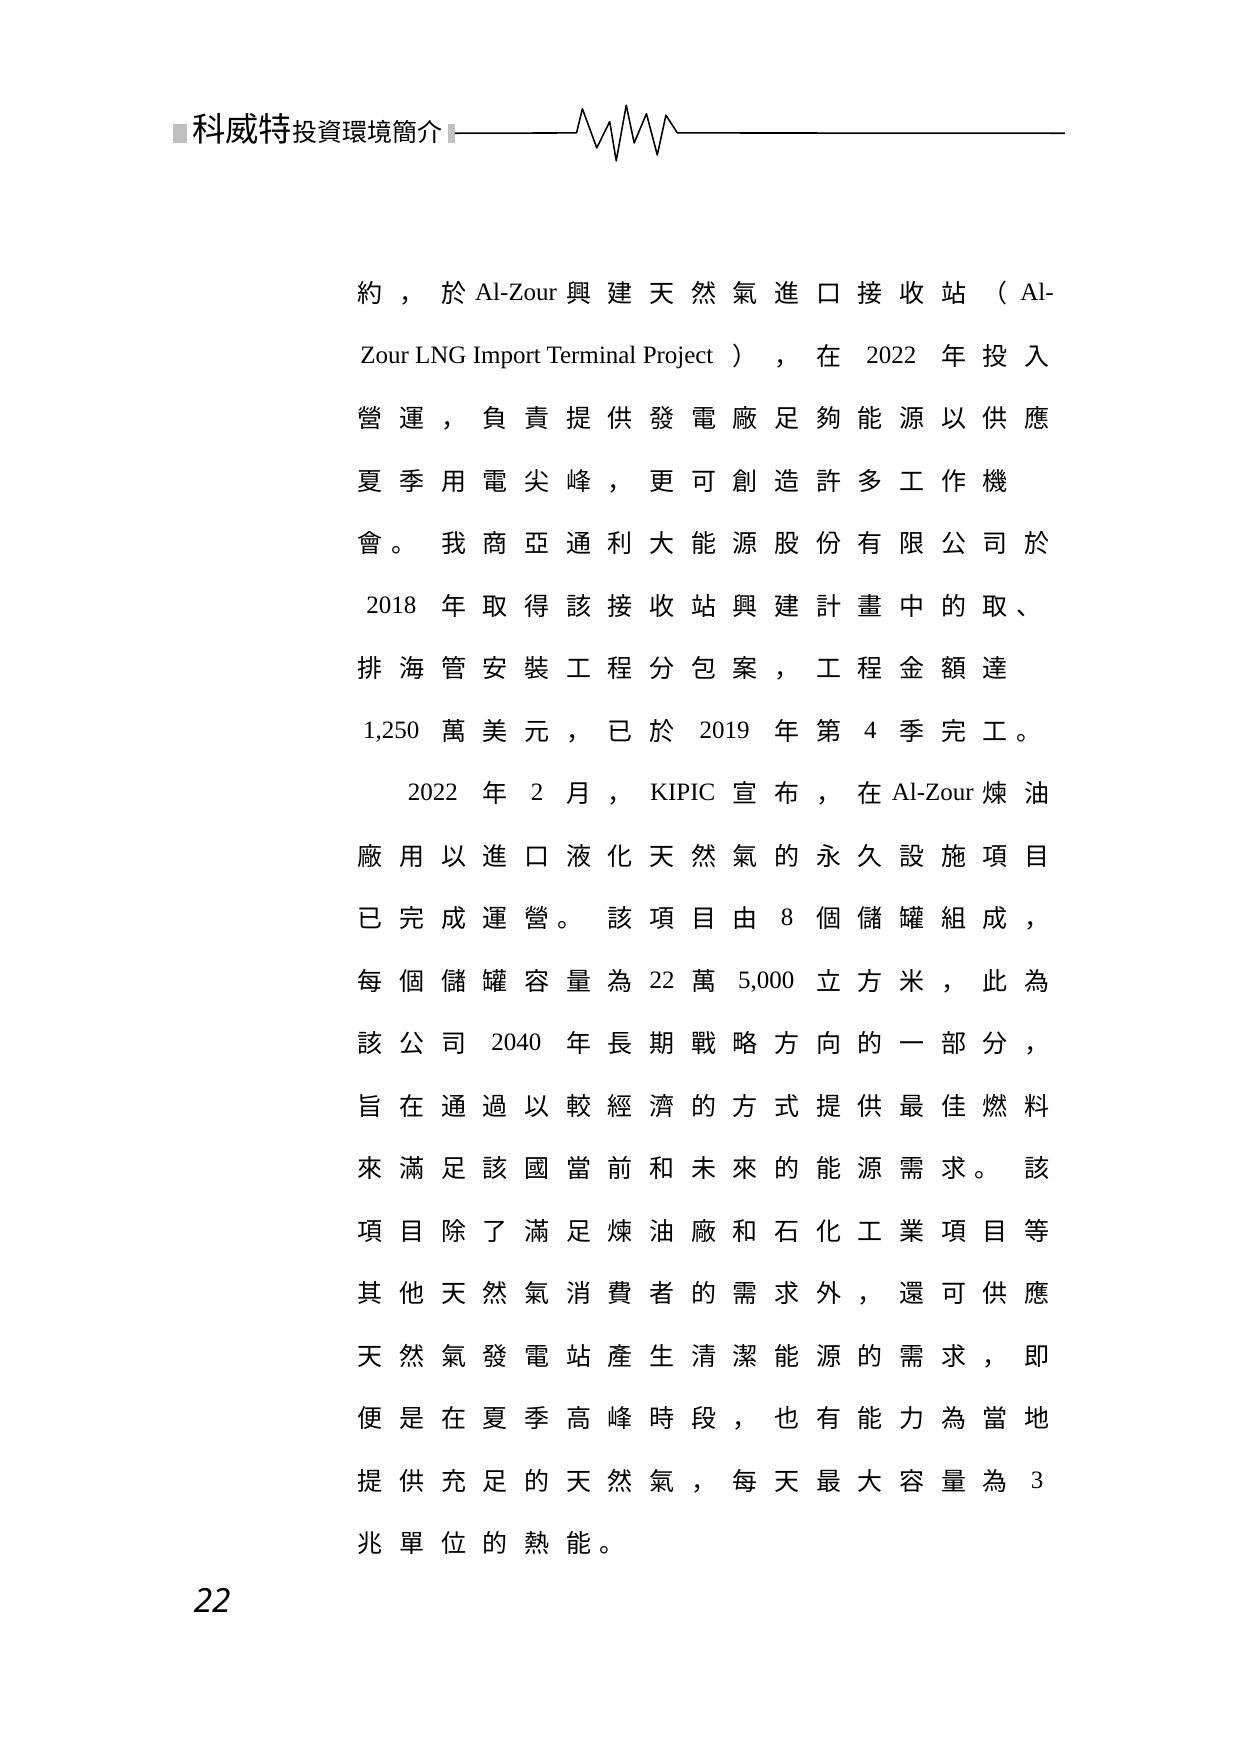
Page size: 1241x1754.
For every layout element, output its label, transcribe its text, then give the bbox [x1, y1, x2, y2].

text 2022年2月，KIPIC宣布，在Al-Zour煉油廠用以進口液化天然氣的永久設施項目已完成運營。該項目由8個儲罐組成，每個儲罐容量為22萬5,000立方米，此為該公司2040年長期戰略方向的一部分，旨在通過以較經濟的方式提供最佳燃料來滿足該國當前和未來的能源需求。該項目除了滿足煉油廠和石化工業項目等其他天然氣消費者的需求外，還可供應天然氣發電站產生清潔能源的需求，即便是在夏季高峰時段，也有能力為當地提供充足的天然氣，每天最大容量為3兆單位的熱能。 [330, 750, 1058, 1563]
text 約，於Al-Zour興建天然氣進口接收站（Al-Zour LNG Import Terminal Project），在2022年投入營運，負責提供發電廠足夠能源以供應夏季用電尖峰，更可創造許多工作機會。我商亞通利大能源股份有限公司於2018年取得該接收站興建計畫中的取、排海管安裝工程分包案，工程金額達1,250萬美元，已於2019年第4季完工。 [330, 250, 1058, 750]
